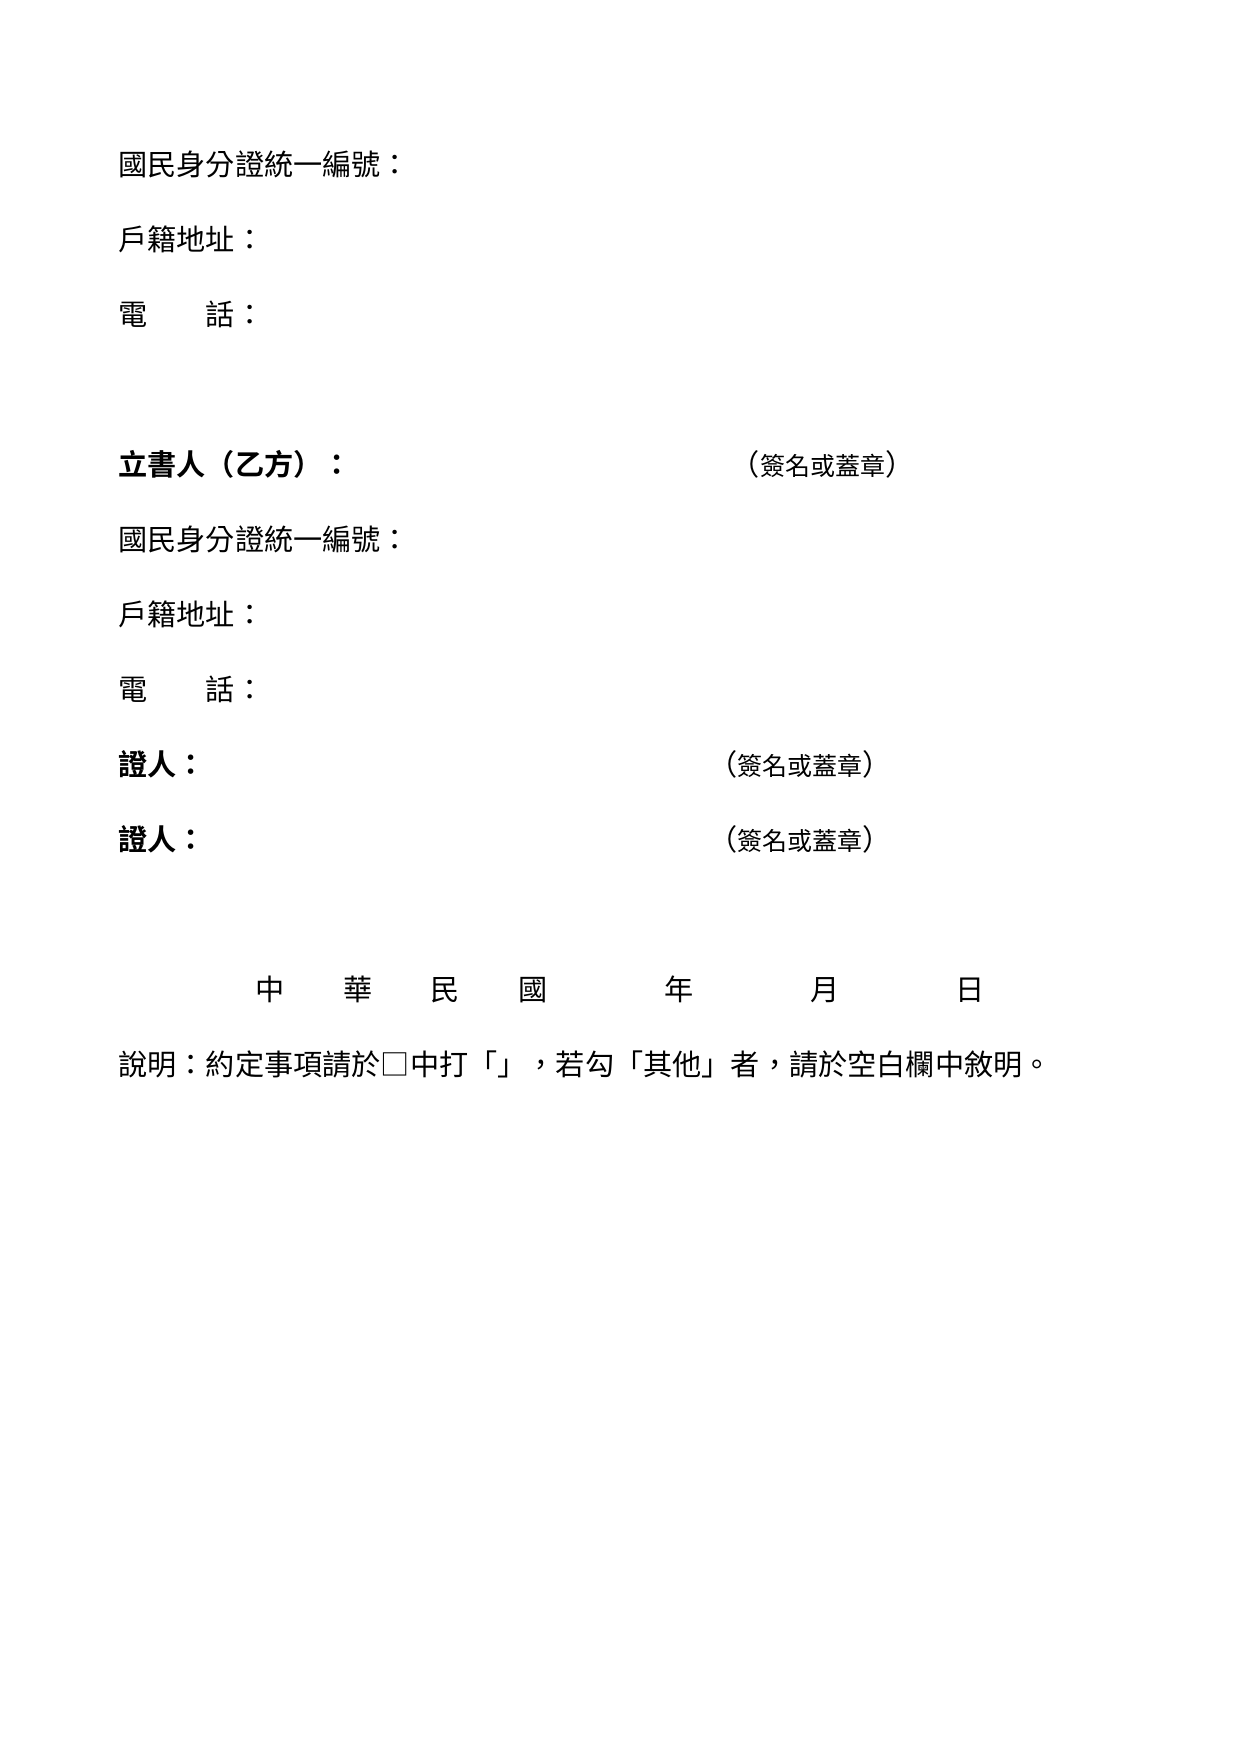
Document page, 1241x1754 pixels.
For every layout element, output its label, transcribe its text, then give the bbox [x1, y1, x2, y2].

text 說明：約定事項請於□中打「」，若勾「其他」者，請於空白欄中敘明。 [118, 1025, 1122, 1100]
text 電 話： [118, 275, 1122, 350]
text 立書人（乙方）： （簽名或蓋章） [118, 425, 1122, 500]
text 國民身分證統一編號： [118, 125, 1122, 200]
text 證人： （簽名或蓋章） [118, 725, 1122, 800]
text 證人： （簽名或蓋章） [118, 800, 1122, 875]
text 戶籍地址： [118, 575, 1122, 650]
text 國民身分證統一編號： [118, 500, 1122, 575]
text 電 話： [118, 650, 1122, 725]
text 戶籍地址： [118, 200, 1122, 275]
text 中 華 民 國 年 月 日 [118, 950, 1122, 1025]
